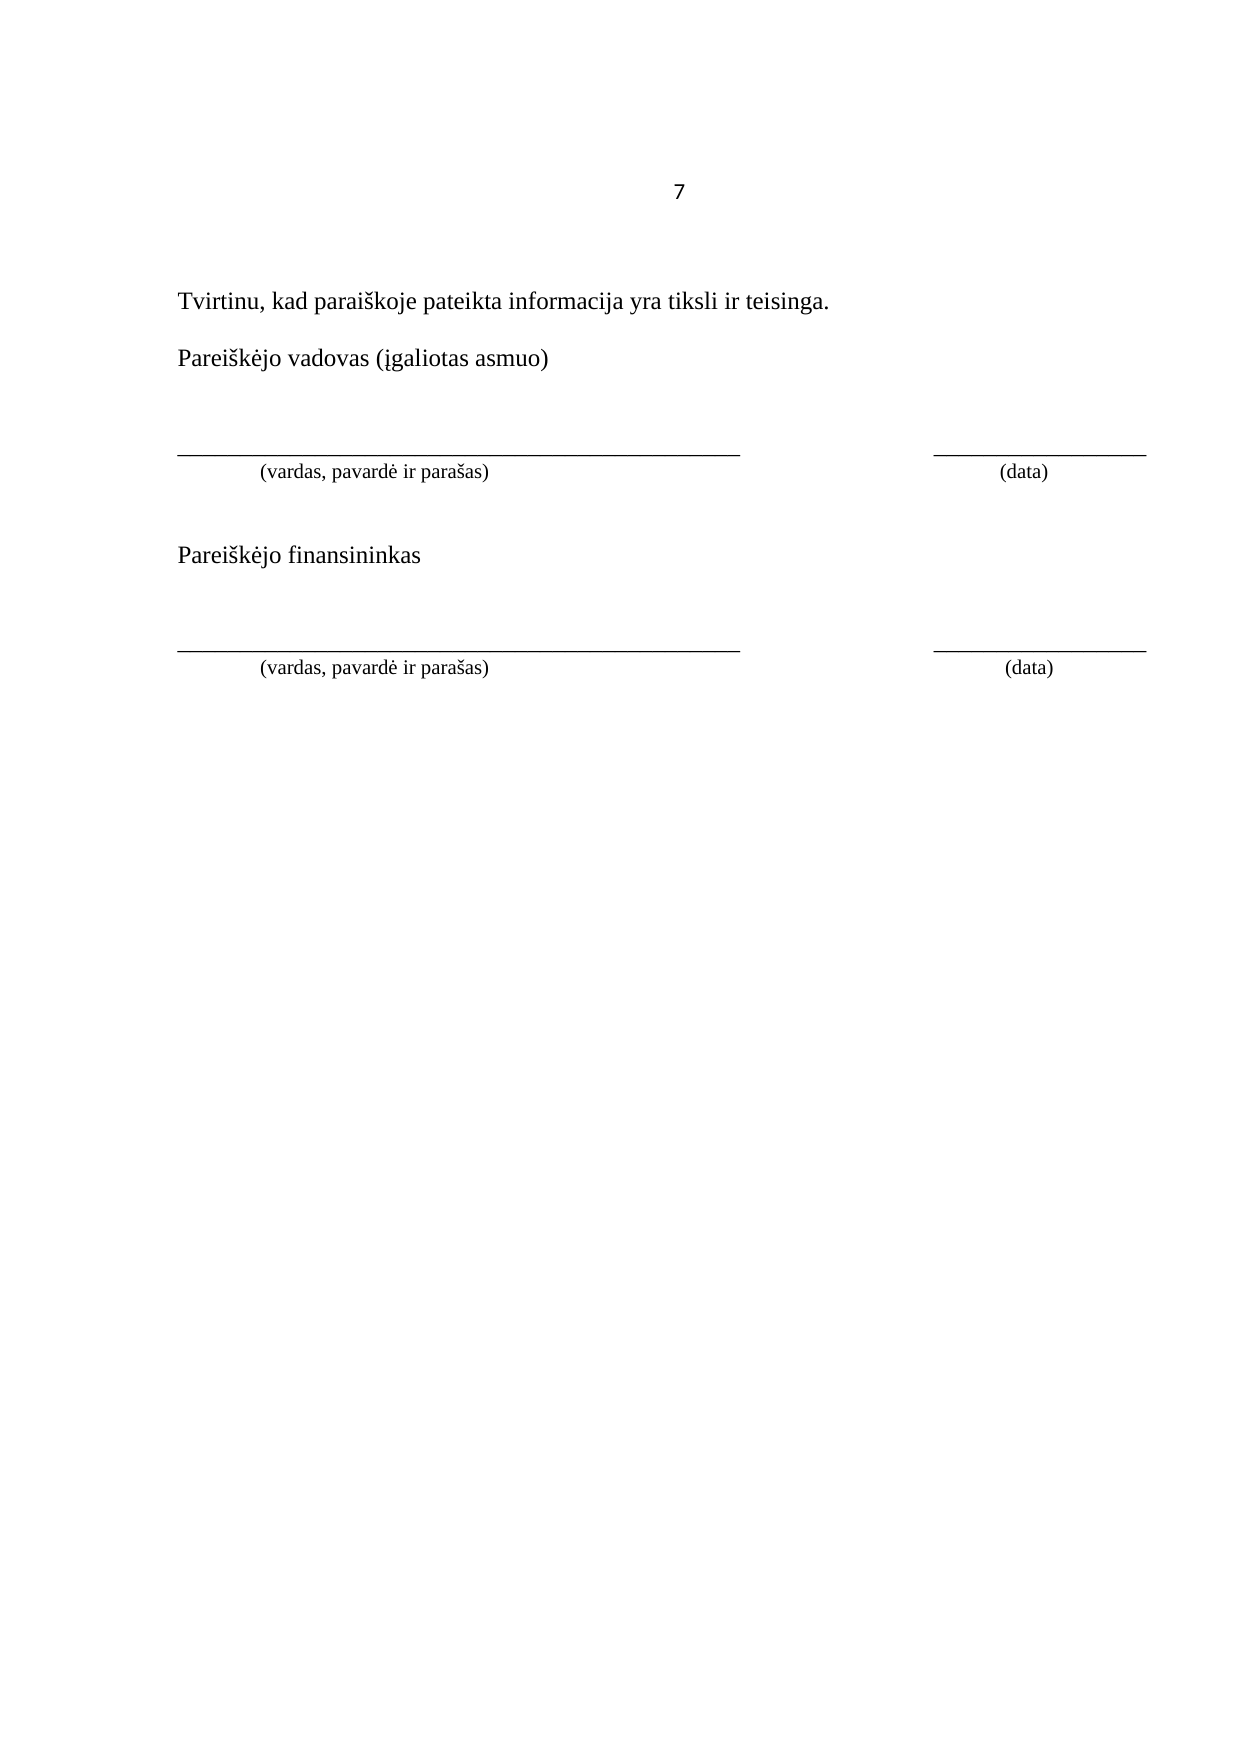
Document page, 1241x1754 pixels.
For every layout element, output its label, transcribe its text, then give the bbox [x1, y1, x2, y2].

text Pareiškėjo finansininkas [177, 540, 1181, 569]
text (vardas, pavardė ir parašas) (data) [177, 458, 1181, 483]
text Tvirtinu, kad paraiškoje pateikta informacija yra tiksli ir teisinga. [177, 286, 1181, 315]
text Pareiškėjo vadovas (įgaliotas asmuo) [177, 343, 1181, 372]
text _____________________________________________ _________________ [177, 430, 1181, 458]
text (vardas, pavardė ir parašas) (data) [177, 655, 1181, 679]
text _____________________________________________ _________________ [177, 626, 1181, 655]
